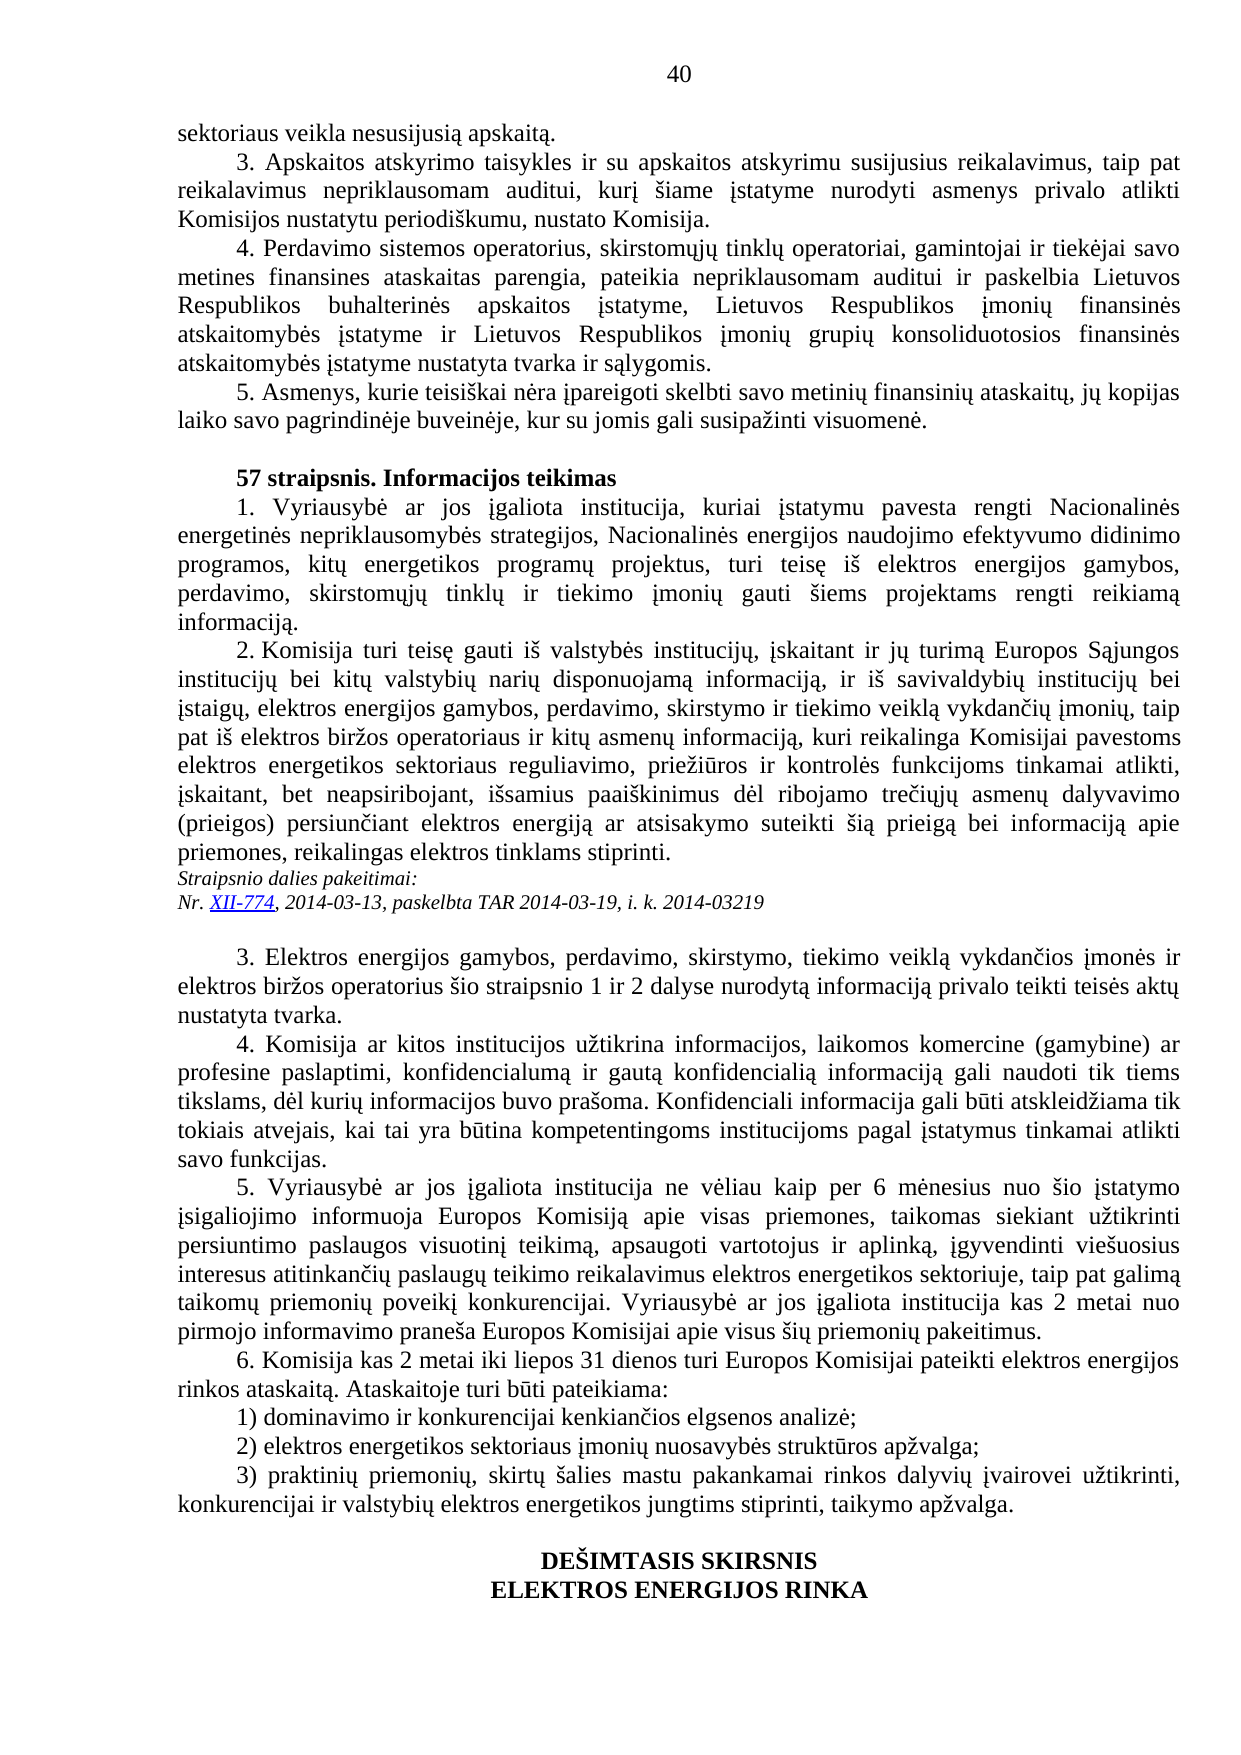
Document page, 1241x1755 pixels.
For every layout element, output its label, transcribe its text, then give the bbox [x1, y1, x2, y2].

text 6. Komisija kas 2 metai iki liepos 31 dienos turi Europos Komisijai pateikti elektros energijos rinkos ataskaitą. Ataskaitoje turi būti pateikiama: [177, 1345, 1181, 1402]
text 4. Perdavimo sistemos operatorius, skirstomųjų tinklų operatoriai, gamintojai ir tiekėjai savo metines finansines ataskaitas parengia, pateikia nepriklausomam auditui ir paskelbia Lietuvos Respublikos buhalterinės apskaitos įstatyme, Lietuvos Respublikos įmonių finansinės atskaitomybės įstatyme ir Lietuvos Respublikos įmonių grupių konsoliduotosios finansinės atskaitomybės įstatyme nustatyta tvarka ir sąlygomis. [177, 233, 1181, 377]
text 1. Vyriausybė ar jos įgaliota institucija, kuriai įstatymu pavesta rengti Nacionalinės energetinės nepriklausomybės strategijos, Nacionalinės energijos naudojimo efektyvumo didinimo programos, kitų energetikos programų projektus, turi teisę iš elektros energijos gamybos, perdavimo, skirstomųjų tinklų ir tiekimo įmonių gauti šiems projektams rengti reikiamą informaciją. [177, 492, 1181, 636]
text 2. Komisija turi teisę gauti iš valstybės institucijų, įskaitant ir jų turimą Europos Sąjungos institucijų bei kitų valstybių narių disponuojamą informaciją, ir iš savivaldybių institucijų bei įstaigų, elektros energijos gamybos, perdavimo, skirstymo ir tiekimo veiklą vykdančių įmonių, taip pat iš elektros biržos operatoriaus ir kitų asmenų informaciją, kuri reikalinga Komisijai pavestoms elektros energetikos sektoriaus reguliavimo, priežiūros ir kontrolės funkcijoms tinkamai atlikti, įskaitant, bet neapsiribojant, išsamius paaiškinimus dėl ribojamo trečiųjų asmenų dalyvavimo (prieigos) persiunčiant elektros energiją ar atsisakymo suteikti šią prieigą bei informaciją apie priemones, reikalingas elektros tinklams stiprinti. [177, 636, 1181, 866]
text 4. Komisija ar kitos institucijos užtikrina informacijos, laikomos komercine (gamybine) ar profesine paslaptimi, konfidencialumą ir gautą konfidencialią informaciją gali naudoti tik tiems tikslams, dėl kurių informacijos buvo prašoma. Konfidenciali informacija gali būti atskleidžiama tik tokiais atvejais, kai tai yra būtina kompetentingoms institucijoms pagal įstatymus tinkamai atlikti savo funkcijas. [177, 1029, 1181, 1172]
text DEŠIMTASIS SKIRSNIS [177, 1546, 1181, 1575]
text 3. Apskaitos atskyrimo taisykles ir su apskaitos atskyrimu susijusius reikalavimus, taip pat reikalavimus nepriklausomam auditui, kurį šiame įstatyme nurodyti asmenys privalo atlikti Komisijos nustatytu periodiškumu, nustato Komisija. [177, 147, 1181, 233]
text 5. Vyriausybė ar jos įgaliota institucija ne vėliau kaip per 6 mėnesius nuo šio įstatymo įsigaliojimo informuoja Europos Komisiją apie visas priemones, taikomas siekiant užtikrinti persiuntimo paslaugos visuotinį teikimą, apsaugoti vartotojus ir aplinką, įgyvendinti viešuosius interesus atitinkančių paslaugų teikimo reikalavimus elektros energetikos sektoriuje, taip pat galimą taikomų priemonių poveikį konkurencijai. Vyriausybė ar jos įgaliota institucija kas 2 metai nuo pirmojo informavimo praneša Europos Komisijai apie visus šių priemonių pakeitimus. [177, 1172, 1181, 1345]
text 3. Elektros energijos gamybos, perdavimo, skirstymo, tiekimo veiklą vykdančios įmonės ir elektros biržos operatorius šio straipsnio 1 ir 2 dalyse nurodytą informaciją privalo teikti teisės aktų nustatyta tvarka. [177, 942, 1181, 1029]
text 2) elektros energetikos sektoriaus įmonių nuosavybės struktūros apžvalga; [177, 1431, 1181, 1460]
text Nr. XII-774, 2014-03-13, paskelbta TAR 2014-03-19, i. k. 2014-03219 [177, 890, 1181, 914]
text Straipsnio dalies pakeitimai: [177, 866, 1181, 890]
text ELEKTROS ENERGIJOS RINKA [177, 1575, 1181, 1604]
text sektoriaus veikla nesusijusią apskaitą. [177, 118, 1181, 147]
text 5. Asmenys, kurie teisiškai nėra įpareigoti skelbti savo metinių finansinių ataskaitų, jų kopijas laiko savo pagrindinėje buveinėje, kur su jomis gali susipažinti visuomenė. [177, 377, 1181, 434]
text 1) dominavimo ir konkurencijai kenkiančios elgsenos analizė; [177, 1402, 1181, 1431]
text 3) praktinių priemonių, skirtų šalies mastu pakankamai rinkos dalyvių įvairovei užtikrinti, konkurencijai ir valstybių elektros energetikos jungtims stiprinti, taikymo apžvalga. [177, 1460, 1181, 1517]
text 57 straipsnis. Informacijos teikimas [177, 463, 1181, 492]
